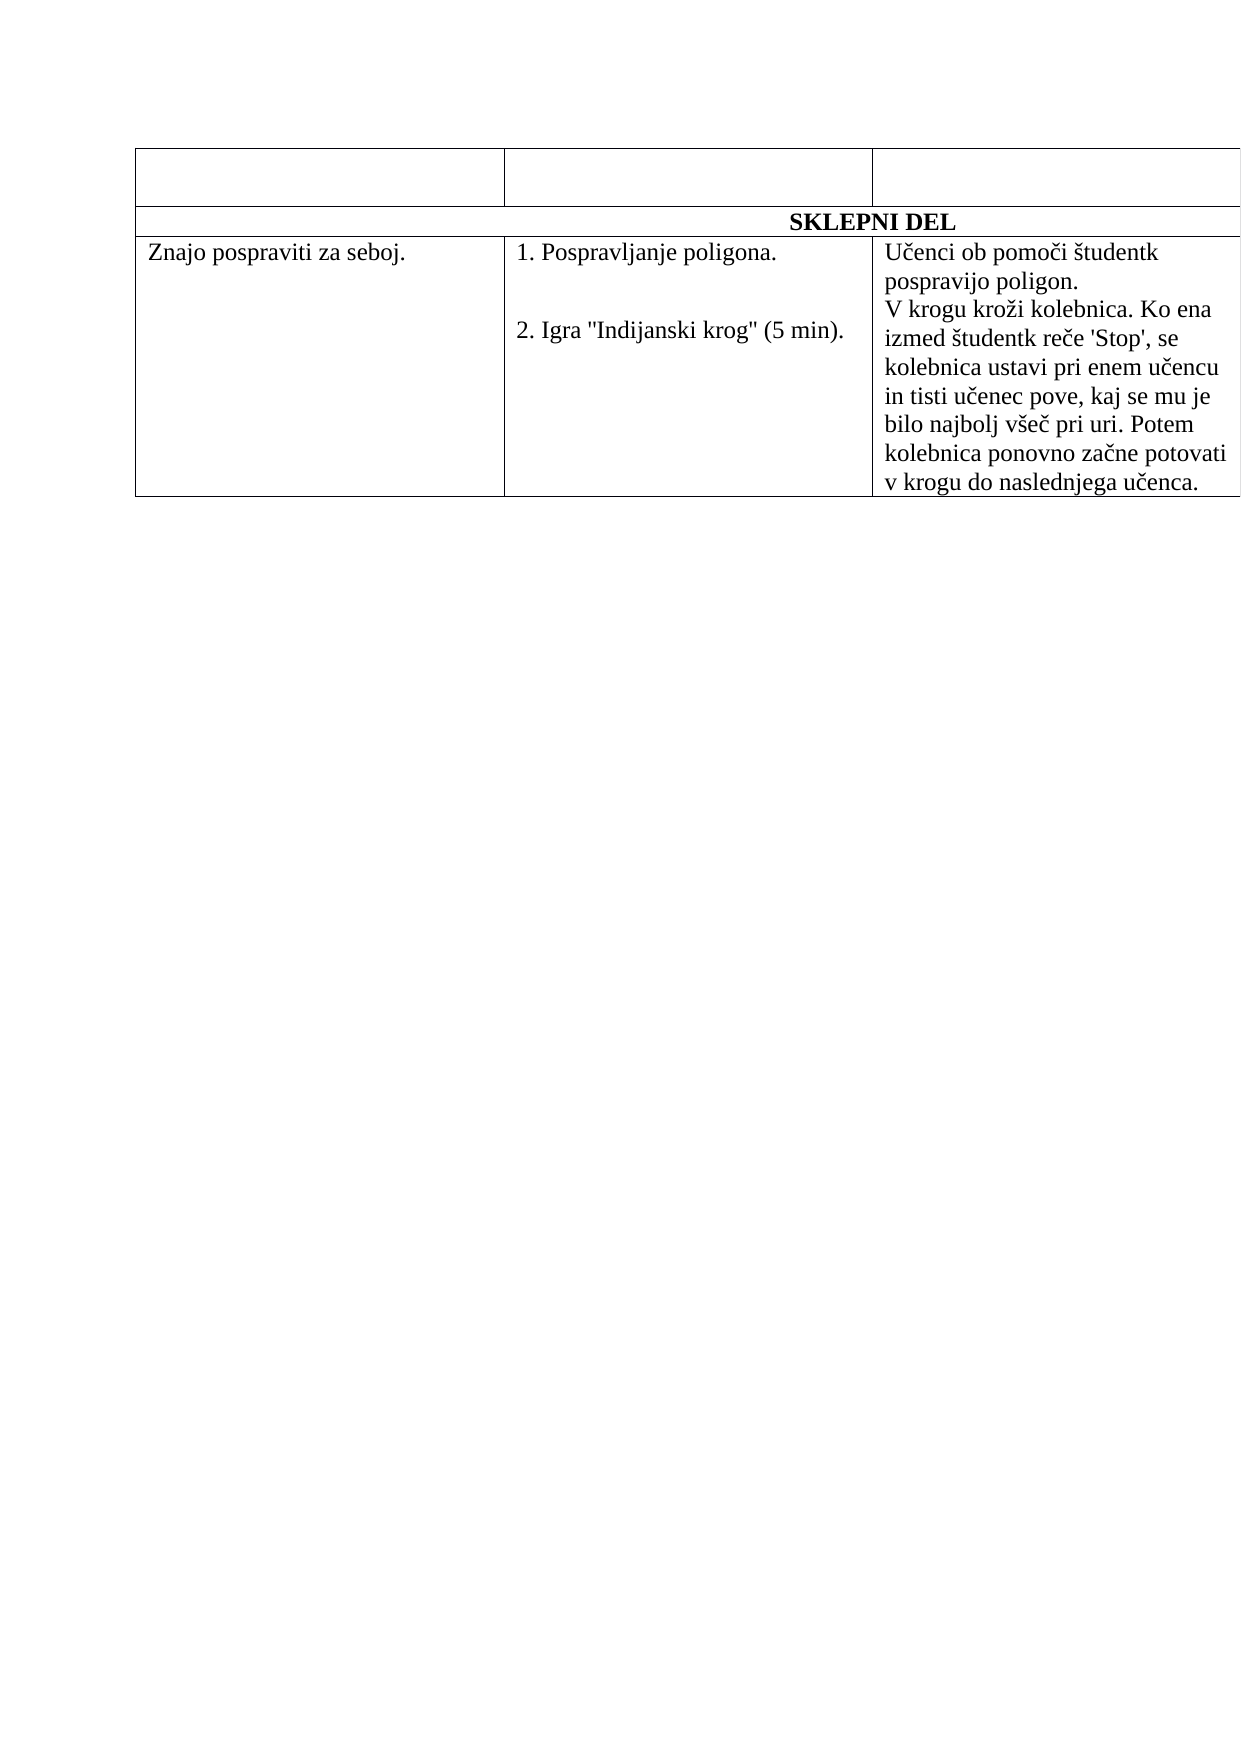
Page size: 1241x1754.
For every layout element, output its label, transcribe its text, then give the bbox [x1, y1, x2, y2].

table_cell Znajo pospraviti za seboj. [136, 237, 504, 496]
table_cell [136, 149, 504, 206]
table_cell [505, 149, 872, 206]
table_cell 1. Pospravljanje poligona. 2. Igra ''Indijanski krog'' (5 min). [505, 237, 872, 496]
table_cell Učenci ob pomoči študentk pospravijo poligon. V krogu kroži kolebnica. Ko ena izmed študentk reče 'Stop', se kolebnica ustavi pri enem učencu in tisti učenec pove, kaj se mu je bilo najbolj všeč pri uri. Potem kolebnica ponovno začne potovati v krogu do naslednjega učenca. [873, 237, 1240, 496]
table_cell [873, 149, 1240, 206]
table_cell SKLEPNI DEL [136, 207, 1240, 236]
